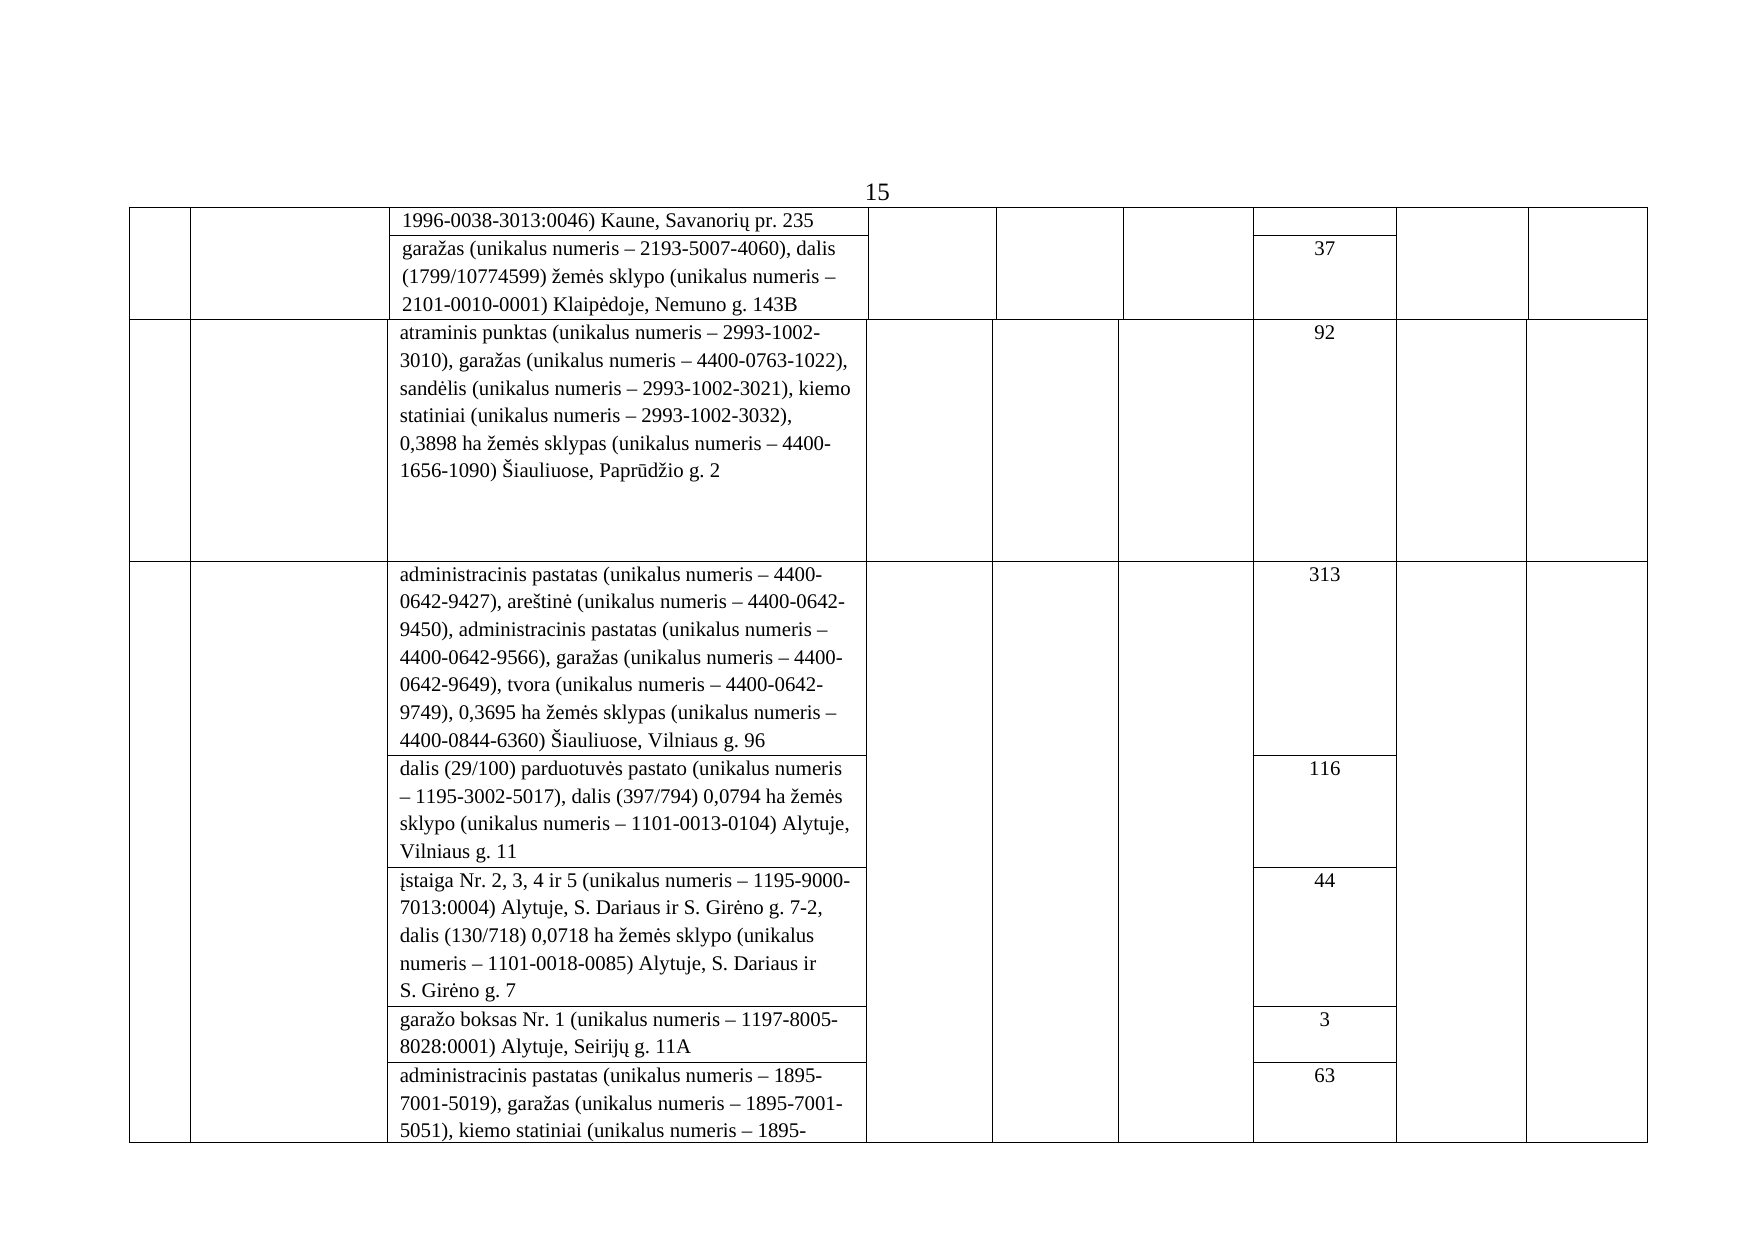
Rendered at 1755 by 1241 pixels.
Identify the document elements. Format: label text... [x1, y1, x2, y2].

table_cell [1119, 562, 1253, 1142]
table_cell [997, 208, 1123, 319]
table_cell 3 [1254, 1007, 1396, 1062]
table_cell [1529, 208, 1647, 319]
table_cell garažas (unikalus numeris – 2193-5007-4060), dalis (1799/10774599) žemės sklypo (unikalus numeris – 2101-0010-0001) Klaipėdoje, Nemuno g. 143B [390, 236, 868, 319]
table_cell [1124, 208, 1253, 319]
table_cell [869, 208, 996, 319]
table_cell dalis (29/100) parduotuvės pastato (unikalus numeris – 1195-3002-5017), dalis (397/794) 0,0794 ha žemės sklypo (unikalus numeris – 1101-0013-0104) Alytuje, Vilniaus g. 11 [388, 756, 866, 867]
table_cell [1527, 562, 1647, 1142]
table_cell [130, 562, 190, 1142]
table_cell [1119, 320, 1253, 561]
table_cell [1254, 208, 1396, 235]
table_cell administracinis pastatas (unikalus numeris – 4400-0642-9427), areštinė (unikalus numeris – 4400-0642-9450), administracinis pastatas (unikalus numeris – 4400-0642-9566), garažas (unikalus numeris – 4400-0642-9649), tvora (unikalus numeris – 4400-0642-9749), 0,3695 ha žemės sklypas (unikalus numeris – 4400-0844-6360) Šiauliuose, Vilniaus g. 96 [388, 562, 866, 755]
table_cell [1397, 562, 1526, 1142]
table_cell 313 [1254, 562, 1396, 755]
table_cell 63 [1254, 1063, 1396, 1142]
table_cell [867, 320, 992, 561]
table_cell 116 [1254, 756, 1396, 867]
table_cell atraminis punktas (unikalus numeris – 2993-1002-3010), garažas (unikalus numeris – 4400-0763-1022), sandėlis (unikalus numeris – 2993-1002-3021), kiemo statiniai (unikalus numeris – 2993-1002-3032), 0,3898 ha žemės sklypas (unikalus numeris – 4400-1656-1090) Šiauliuose, Paprūdžio g. 2 [388, 320, 866, 561]
table_cell 1996-0038-3013:0046) Kaune, Savanorių pr. 235 [390, 208, 868, 235]
table_cell [993, 320, 1118, 561]
table_cell [191, 320, 387, 561]
table_cell garažo boksas Nr. 1 (unikalus numeris – 1197-8005-8028:0001) Alytuje, Seirijų g. 11A [388, 1007, 866, 1062]
table_cell administracinis pastatas (unikalus numeris – 1895-7001-5019), garažas (unikalus numeris – 1895-7001-5051), kiemo statiniai (unikalus numeris – 1895- [388, 1063, 866, 1142]
table_cell [993, 562, 1118, 1142]
table_cell [867, 562, 992, 1142]
table_cell 92 [1254, 320, 1396, 561]
table_cell [130, 208, 190, 319]
table_cell [191, 562, 387, 1142]
table_cell 44 [1254, 868, 1396, 1006]
table_cell įstaiga Nr. 2, 3, 4 ir 5 (unikalus numeris – 1195-9000-7013:0004) Alytuje, S. Dariaus ir S. Girėno g. 7-2, dalis (130/718) 0,0718 ha žemės sklypo (unikalus numeris – 1101-0018-0085) Alytuje, S. Dariaus ir S. Girėno g. 7 [388, 868, 866, 1006]
table_cell [1397, 320, 1526, 561]
table_cell 37 [1254, 236, 1396, 319]
table_cell [191, 208, 389, 319]
table_cell [1397, 208, 1528, 319]
table_cell [1527, 320, 1647, 561]
table_cell [130, 320, 190, 561]
